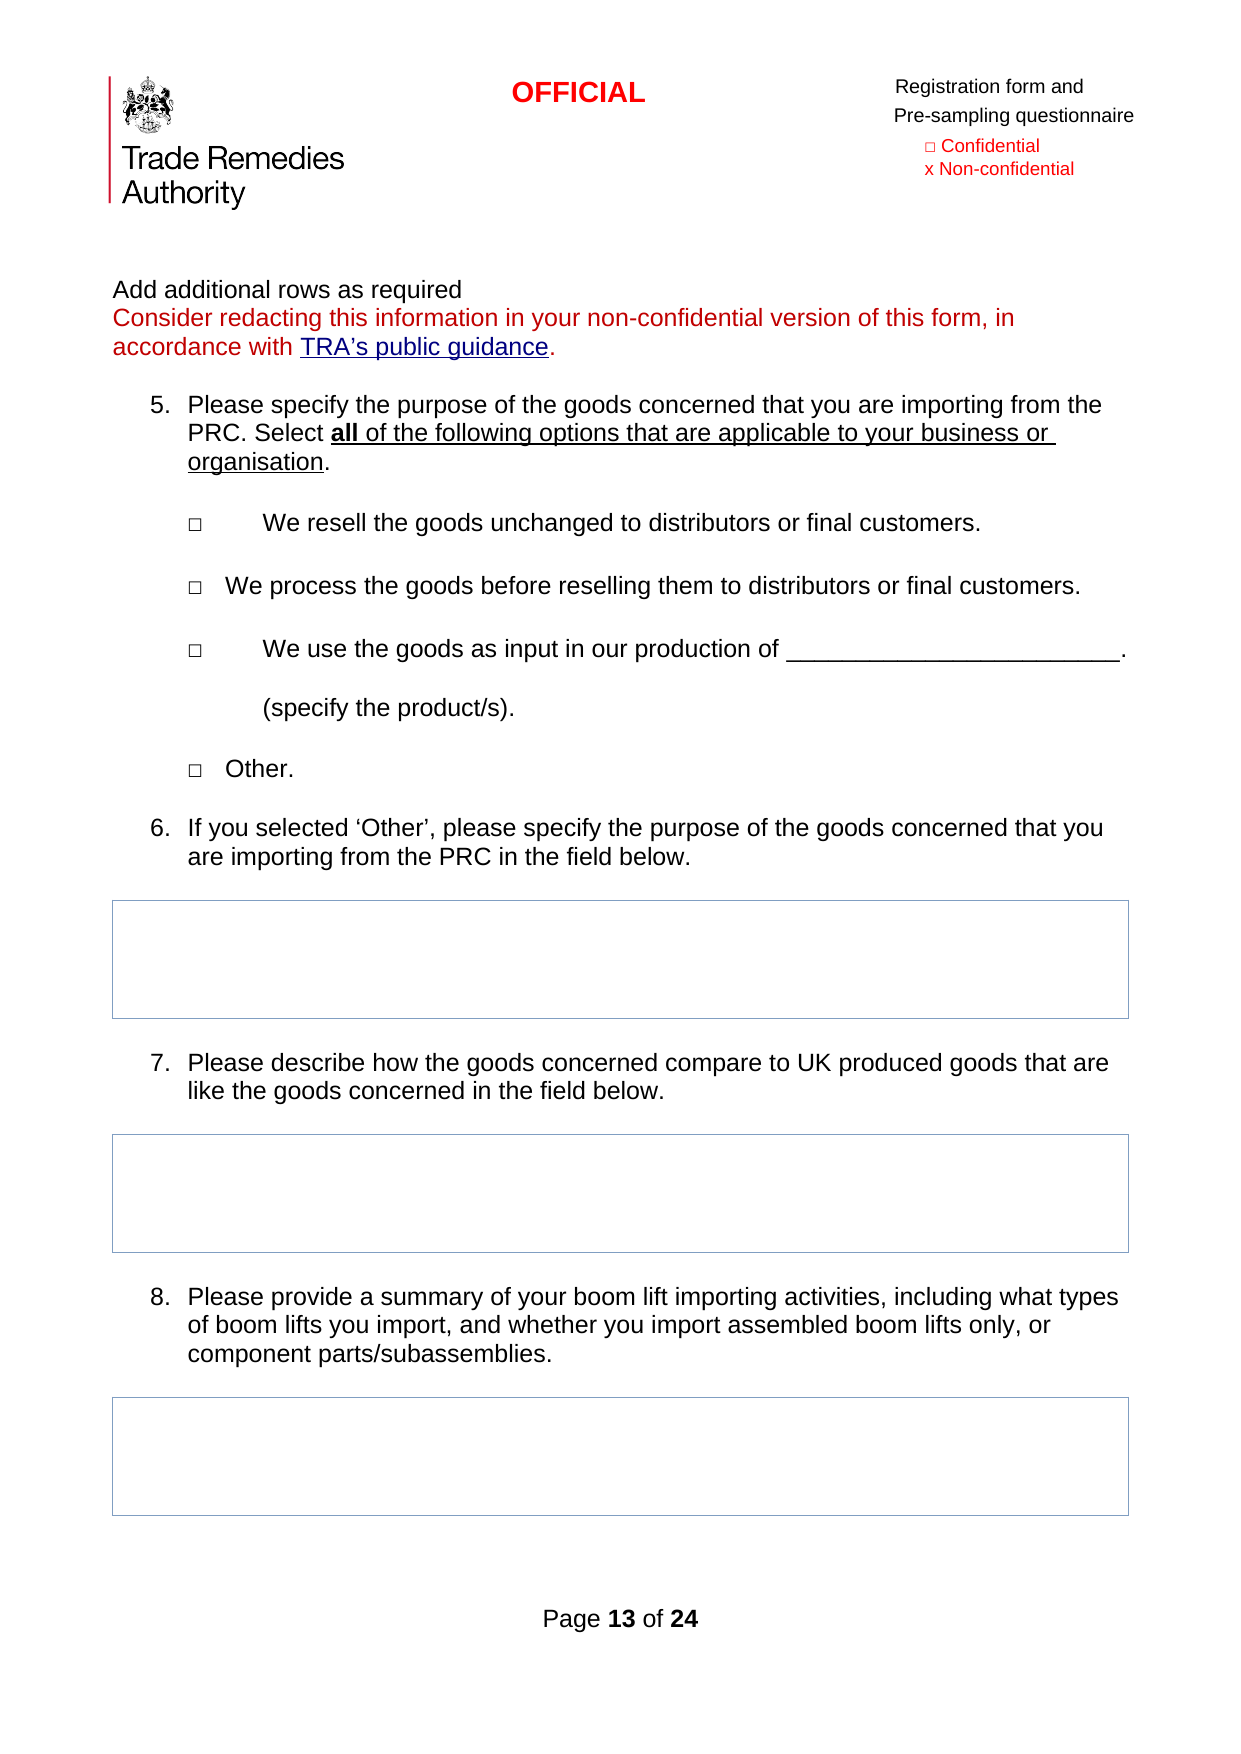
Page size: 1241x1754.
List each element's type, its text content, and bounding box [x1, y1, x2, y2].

list If you selected ‘Other’, please specify the purpose of the goods concerned that you are importing from the PRC in the field below. [150, 813, 1128, 871]
list ☐ We resell the goods unchanged to distributors or final customers. [187, 504, 1128, 539]
text ☐ We process the goods before reselling them to distributors or final customers. [150, 567, 1128, 601]
text ☐ Other. [150, 751, 1128, 784]
text ☐ We use the goods as input in our production of ________________________. (specify the product/s). [187, 630, 1128, 722]
list Please provide a summary of your boom lift importing activities, including what types of boom lifts you import, and whether you import assembled boom lifts only, or component parts/subassemblies. [150, 1282, 1128, 1368]
table_header [113, 901, 1128, 1018]
text Add additional rows as required [112, 274, 1128, 303]
table_header [113, 1398, 1128, 1515]
list Please describe how the goods concerned compare to UK produced goods that are like the goods concerned in the field below. [150, 1047, 1128, 1105]
table_header [113, 1135, 1128, 1252]
list Please specify the purpose of the goods concerned that you are importing from the PRC. Select all of the following options that are applicable to your business or organisation. [150, 389, 1128, 476]
text Consider redacting this information in your non-confidential version of this form, in accordance with TRA’s public guidance. [112, 303, 1128, 361]
